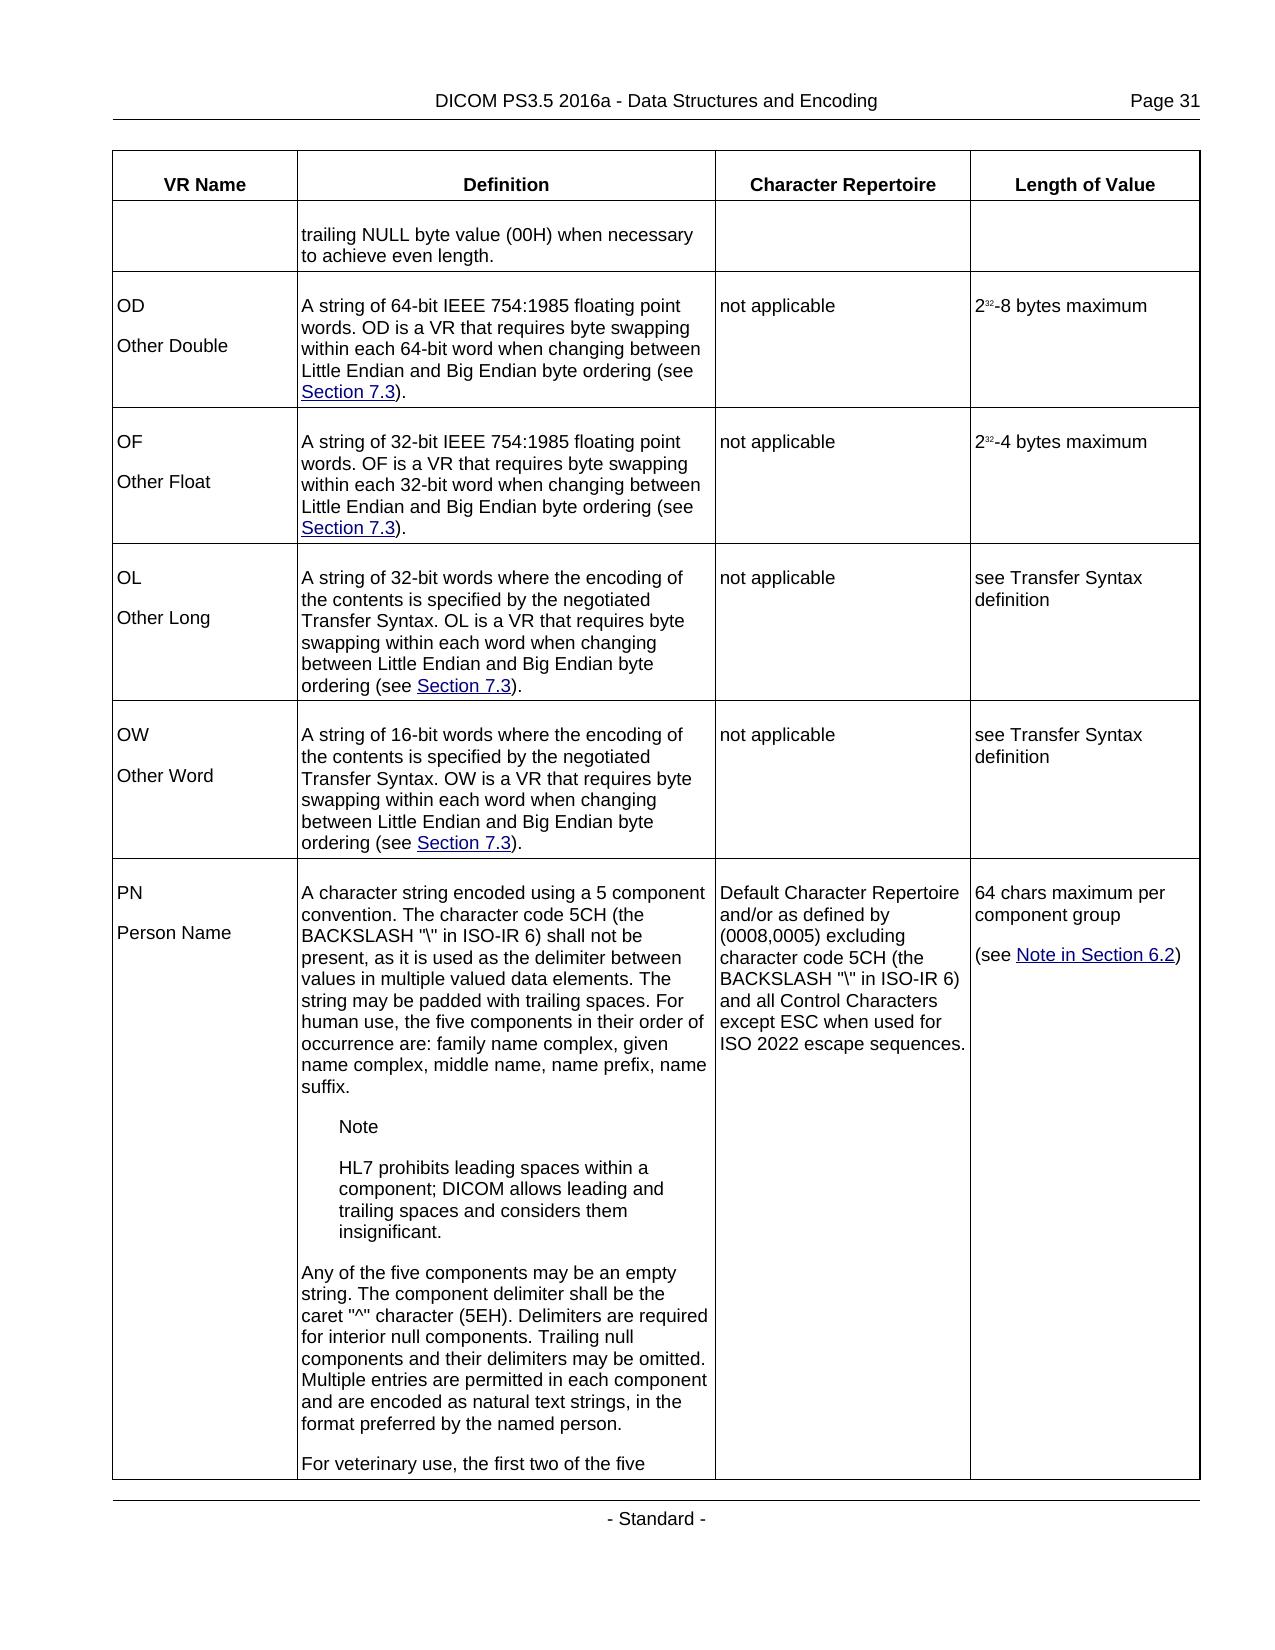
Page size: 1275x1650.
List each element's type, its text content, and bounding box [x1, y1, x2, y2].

table_cell [716, 201, 970, 271]
table_cell A string of 32-bit IEEE 754:1985 floating point words. OF is a VR that requires byte swapping within each 32-bit word when changing between Little Endian and Big Endian byte ordering (see Section 7.3). [298, 408, 715, 543]
table_cell 232-8 bytes maximum [971, 272, 1199, 407]
table_cell see Transfer Syntax definition [971, 544, 1199, 700]
table_cell A string of 32-bit words where the encoding of the contents is specified by the negotiated Transfer Syntax. OL is a VR that requires byte swapping within each word when changing between Little Endian and Big Endian byte ordering (see Section 7.3). [298, 544, 715, 700]
table_cell not applicable [716, 408, 970, 543]
table_cell [113, 201, 297, 271]
table_cell OL Other Long [113, 544, 297, 700]
table_cell A string of 64-bit IEEE 754:1985 floating point words. OD is a VR that requires byte swapping within each 64-bit word when changing between Little Endian and Big Endian byte ordering (see Section 7.3). [298, 272, 715, 407]
table_cell A character string encoded using a 5 component convention. The character code 5CH (the BACKSLASH "\" in ISO-IR 6) shall not be present, as it is used as the delimiter between values in multiple valued data elements. The string may be padded with trailing spaces. For human use, the five components in their order of occurrence are: family name complex, given name complex, middle name, name prefix, name suffix. Note HL7 prohibits leading spaces within a component; DICOM allows leading and trailing spaces and considers them insignificant. Any of the five components may be an empty string. The component delimiter shall be the caret "^" character (5EH). Delimiters are required for interior null components. Trailing null components and their delimiters may be omitted. Multiple entries are permitted in each component and are encoded as natural text strings, in the format preferred by the named person. For veterinary use, the first two of the five [298, 859, 715, 1478]
table_cell OD Other Double [113, 272, 297, 407]
table_cell not applicable [716, 272, 970, 407]
table_header Definition [298, 151, 715, 200]
table_cell OF Other Float [113, 408, 297, 543]
table_header Character Repertoire [716, 151, 970, 200]
table_cell OW Other Word [113, 701, 297, 858]
table_header VR Name [113, 151, 297, 200]
table_cell 232-4 bytes maximum [971, 408, 1199, 543]
table_cell see Transfer Syntax definition [971, 701, 1199, 858]
table_cell not applicable [716, 544, 970, 700]
table_cell [971, 201, 1199, 271]
table_cell not applicable [716, 701, 970, 858]
table_cell PN Person Name [113, 859, 297, 1478]
table_header Length of Value [971, 151, 1199, 200]
table_cell 64 chars maximum per component group (see Note in Section 6.2) [971, 859, 1199, 1478]
table_cell Default Character Repertoire and/or as defined by (0008,0005) excluding character code 5CH (the BACKSLASH "\" in ISO-IR 6) and all Control Characters except ESC when used for ISO 2022 escape sequences. [716, 859, 970, 1478]
table_cell A string of 16-bit words where the encoding of the contents is specified by the negotiated Transfer Syntax. OW is a VR that requires byte swapping within each word when changing between Little Endian and Big Endian byte ordering (see Section 7.3). [298, 701, 715, 858]
table_cell trailing NULL byte value (00H) when necessary to achieve even length. [298, 201, 715, 271]
